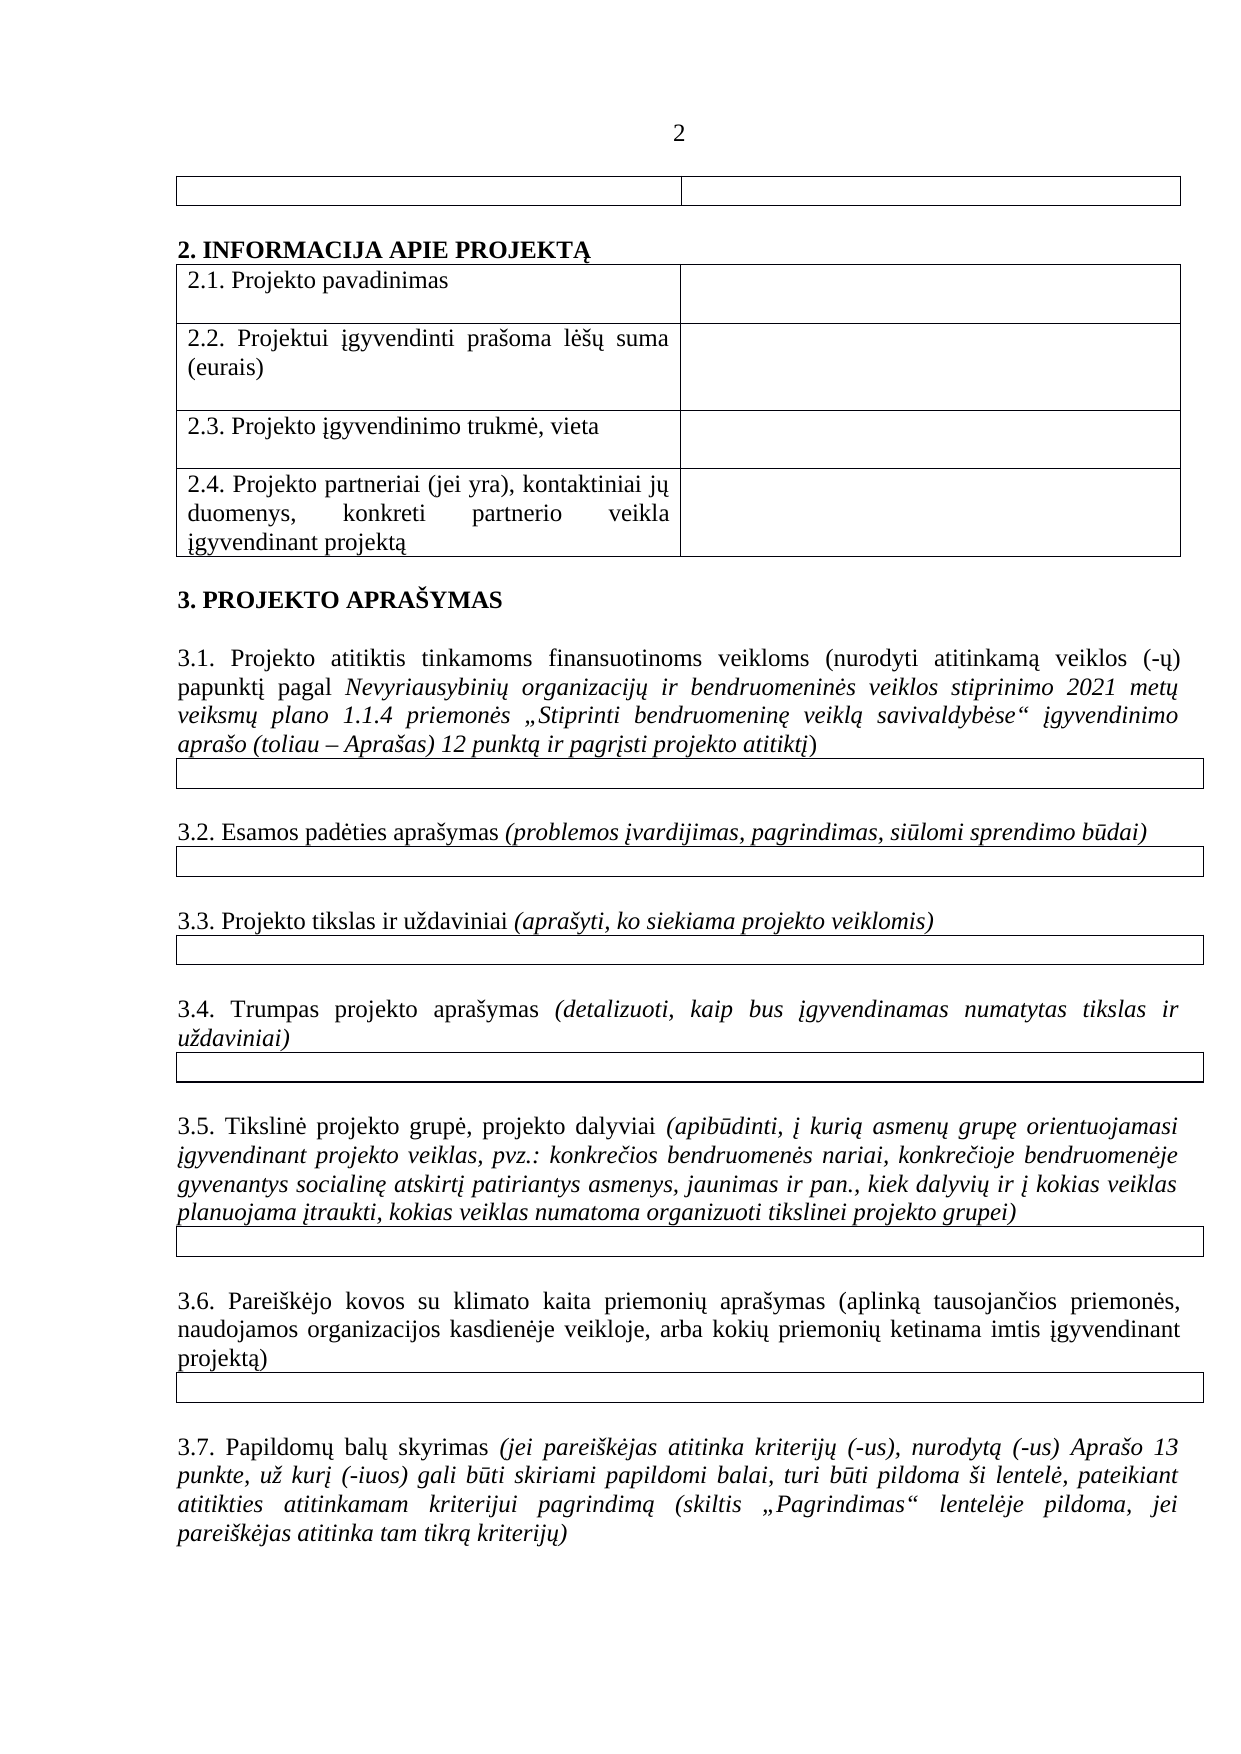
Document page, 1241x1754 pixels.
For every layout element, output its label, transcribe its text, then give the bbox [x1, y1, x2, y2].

text 3. PROJEKTO APRAŠYMAS [177, 585, 1181, 614]
table_header [177, 759, 1203, 788]
text 3.4. Trumpas projekto aprašymas (detalizuoti, kaip bus įgyvendinamas numatytas tikslas ir uždaviniai) [177, 994, 1181, 1052]
text 3.6. Pareiškėjo kovos su klimato kaita priemonių aprašymas (aplinką tausojančios priemonės, naudojamos organizacijos kasdienėje veikloje, arba kokių priemonių ketinama imtis įgyvendinant projektą) [177, 1286, 1181, 1372]
table_header [681, 265, 1180, 322]
text 3.2. Esamos padėties aprašymas (problemos įvardijimas, pagrindimas, siūlomi sprendimo būdai) [177, 817, 1181, 846]
table_cell [681, 469, 1180, 556]
table_header [177, 936, 1203, 964]
table_cell 2.3. Projekto įgyvendinimo trukmė, vieta [177, 411, 680, 468]
table_cell [681, 324, 1180, 410]
table_header [177, 1053, 1203, 1081]
table_cell 2.2. Projektui įgyvendinti prašoma lėšų suma (eurais) [177, 324, 680, 410]
text 3.5. Tikslinė projekto grupė, projekto dalyviai (apibūdinti, į kurią asmenų grupę orientuojamasi įgyvendinant projekto veiklas, pvz.: konkrečios bendruomenės nariai, konkrečioje bendruomenėje gyvenantys socialinę atskirtį patiriantys asmenys, jaunimas ir pan., kiek dalyvių ir į kokias veiklas planuojama įtraukti, kokias veiklas numatoma organizuoti tikslinei projekto grupei) [177, 1111, 1181, 1226]
text 3.7. Papildomų balų skyrimas (jei pareiškėjas atitinka kriterijų (-us), nurodytą (-us) Aprašo 13 punkte, už kurį (-iuos) gali būti skiriami papildomi balai, turi būti pildoma ši lentelė, pateikiant atitikties atitinkamam kriterijui pagrindimą (skiltis „Pagrindimas“ lentelėje pildoma, jei pareiškėjas atitinka tam tikrą kriterijų) [177, 1432, 1181, 1547]
text 3.3. Projekto tikslas ir uždaviniai (aprašyti, ko siekiama projekto veiklomis) [177, 906, 1181, 934]
text 3.1. Projekto atitiktis tinkamoms finansuotinoms veikloms (nurodyti atitinkamą veiklos (-ų) papunktį pagal Nevyriausybinių organizacijų ir bendruomeninės veiklos stiprinimo 2021 metų veiksmų plano 1.1.4 priemonės „Stiprinti bendruomeninę veiklą savivaldybėse“ įgyvendinimo aprašo (toliau – Aprašas) 12 punktą ir pagrįsti projekto atitiktį) [177, 643, 1181, 758]
table_cell [681, 411, 1180, 468]
table_header [177, 1373, 1203, 1402]
table_cell [682, 177, 1180, 205]
table_cell 2.4. Projekto partneriai (jei yra), kontaktiniai jų duomenys, konkreti partnerio veikla įgyvendinant projektą [177, 469, 680, 556]
table_header 2.1. Projekto pavadinimas [177, 265, 680, 322]
table_header [177, 847, 1203, 876]
table_cell [177, 177, 681, 205]
text 2. INFORMACIJA APIE PROJEKTĄ [177, 235, 1181, 264]
table_header [177, 1227, 1203, 1256]
